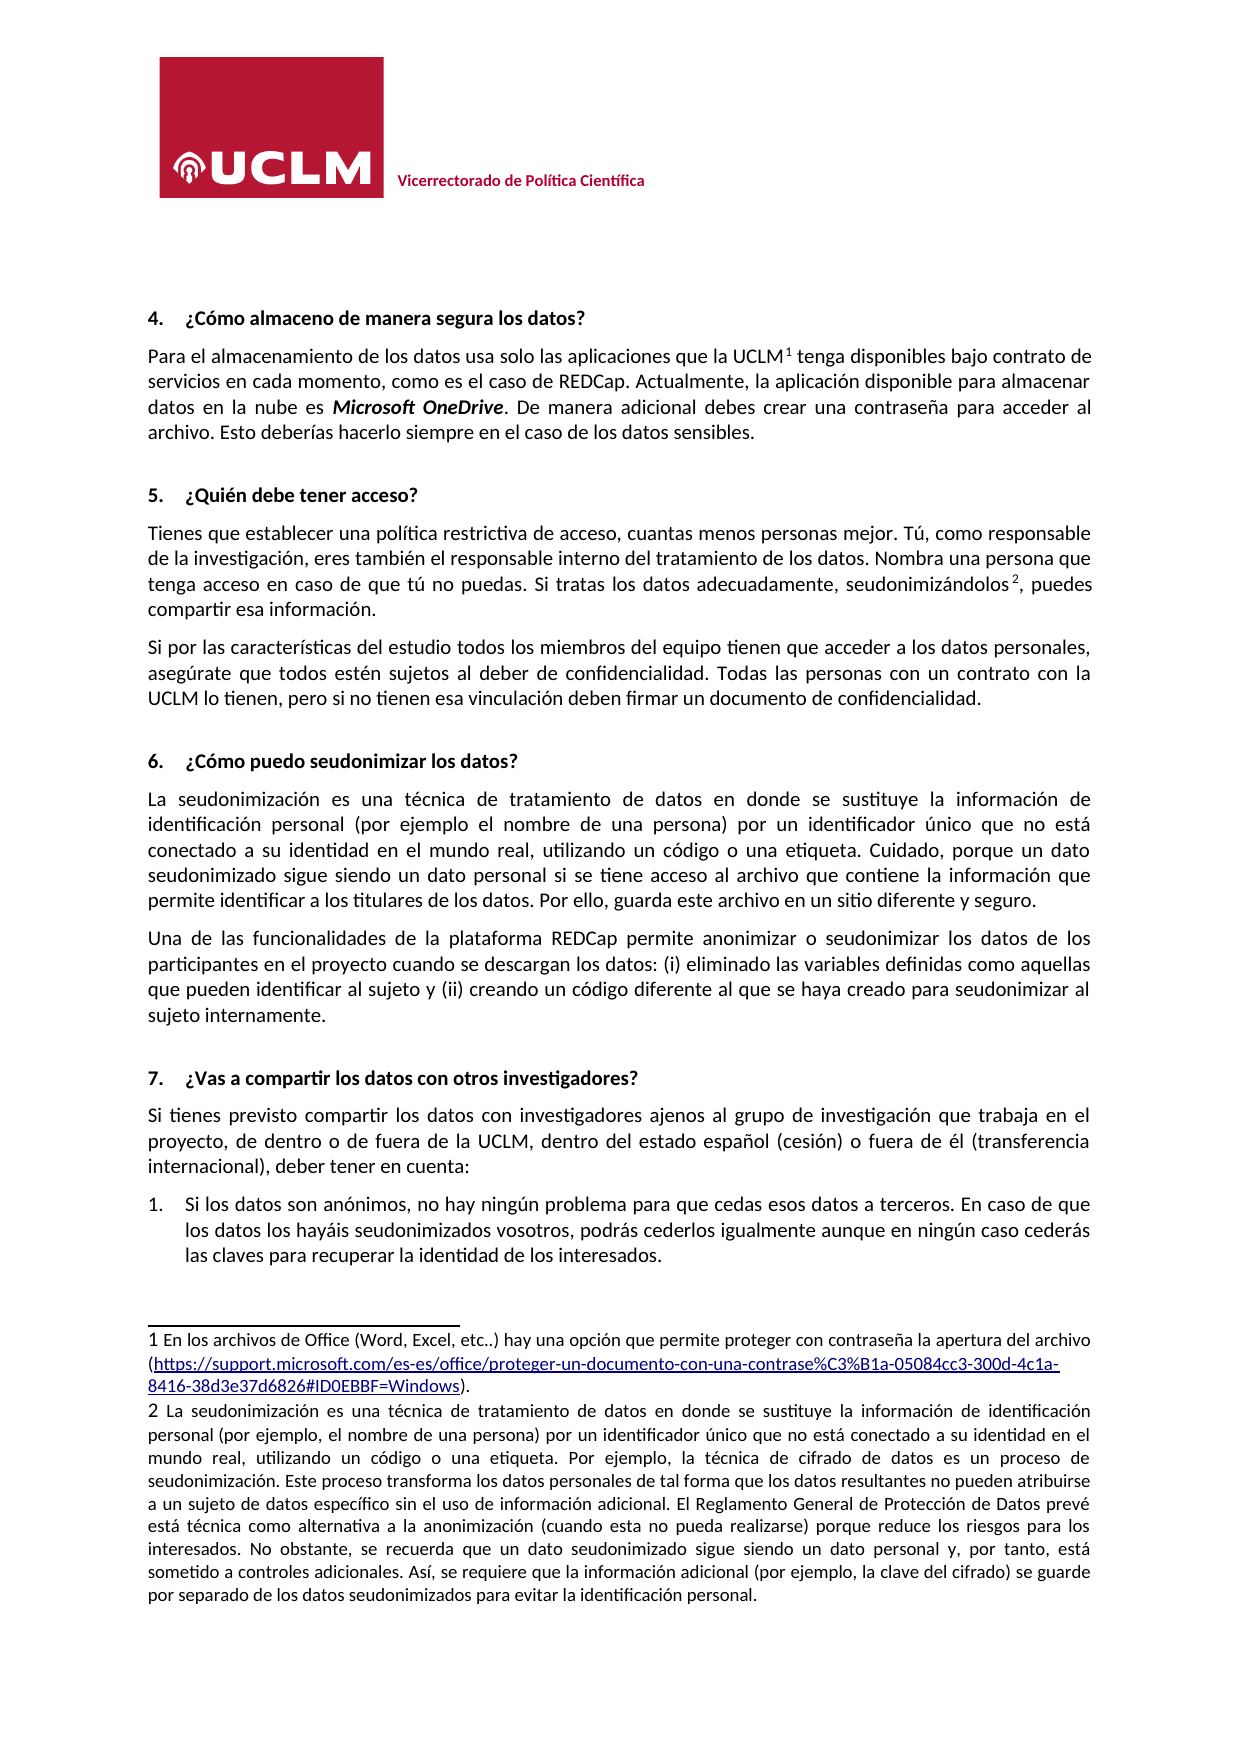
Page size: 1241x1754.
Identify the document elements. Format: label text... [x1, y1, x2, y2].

text Para el almacenamiento de los datos usa solo las aplicaciones que la UCLM tenga disponibles bajo contrato de servicios en cada momento, como es el caso de REDCap. Actualmente, la aplicación disponible para almacenar datos en la nube es Microsoft OneDrive. De manera adicional debes crear una contraseña para acceder al archivo. Esto deberías hacerlo siempre en el caso de los datos sensibles. [148, 343, 1092, 445]
text La seudonimización es una técnica de tratamiento de datos en donde se sustituye la información de identificación personal (por ejemplo, el nombre de una persona) por un identificador único que no está conectado a su identidad en el mundo real, utilizando un código o una etiqueta. Por ejemplo, la técnica de cifrado de datos es un proceso de seudonimización. Este proceso transforma los datos personales de tal forma que los datos resultantes no pueden atribuirse a un sujeto de datos específico sin el uso de información adicional. El Reglamento General de Protección de Datos prevé está técnica como alternativa a la anonimización (cuando esta no pueda realizarse) porque reduce los riesgos para los interesados. No obstante, se recuerda que un dato seudonimizado sigue siendo un dato personal y, por tanto, está sometido a controles adicionales. Así, se requiere que la información adicional (por ejemplo, la clave del cifrado) se guarde por separado de los datos seudonimizados para evitar la identificación personal. [148, 1397, 1092, 1606]
list ¿Quién debe tener acceso? [148, 482, 1092, 508]
text La seudonimización es una técnica de tratamiento de datos en donde se sustituye la información de identificación personal (por ejemplo el nombre de una persona) por un identificador único que no está conectado a su identidad en el mundo real, utilizando un código o una etiqueta. Cuidado, porque un dato seudonimizado sigue siendo un dato personal si se tiene acceso al archivo que contiene la información que permite identificar a los titulares de los datos. Por ello, guarda este archivo en un sitio diferente y seguro. [148, 786, 1092, 913]
list ¿Cómo almaceno de manera segura los datos? [148, 305, 1092, 331]
list Si los datos son anónimos, no hay ningún problema para que cedas esos datos a terceros. En caso de que los datos los hayáis seudonimizados vosotros, podrás cederlos igualmente aunque en ningún caso cederás las claves para recuperar la identidad de los interesados. [148, 1191, 1092, 1268]
text Una de las funcionalidades de la plataforma REDCap permite anonimizar o seudonimizar los datos de los participantes en el proyecto cuando se descargan los datos: (i) eliminado las variables definidas como aquellas que pueden identificar al sujeto y (ii) creando un código diferente al que se haya creado para seudonimizar al sujeto internamente. [148, 926, 1092, 1027]
list ¿Vas a compartir los datos con otros investigadores? [148, 1065, 1092, 1090]
text Si por las características del estudio todos los miembros del equipo tienen que acceder a los datos personales, asegúrate que todos estén sujetos al deber de confidencialidad. Todas las personas con un contrato con la UCLM lo tienen, pero si no tienen esa vinculación deben firmar un documento de confidencialidad. [148, 634, 1092, 711]
list ¿Cómo puedo seudonimizar los datos? [148, 748, 1092, 773]
text Tienes que establecer una política restrictiva de acceso, cuantas menos personas mejor. Tú, como responsable de la investigación, eres también el responsable interno del tratamiento de los datos. Nombra una persona que tenga acceso en caso de que tú no puedas. Si tratas los datos adecuadamente, seudonimizándolos, puedes compartir esa información. [148, 520, 1092, 622]
text Si tienes previsto compartir los datos con investigadores ajenos al grupo de investigación que trabaja en el proyecto, de dentro o de fuera de la UCLM, dentro del estado español (cesión) o fuera de él (transferencia internacional), deber tener en cuenta: [148, 1103, 1092, 1179]
text En los archivos de Office (Word, Excel, etc..) hay una opción que permite proteger con contraseña la apertura del archivo (https://support.microsoft.com/es-es/office/proteger-un-documento-con-una-contrase%C3%B1a-05084cc3-300d-4c1a-8416-38d3e37d6826#ID0EBBF=Windows). [148, 1326, 1092, 1397]
